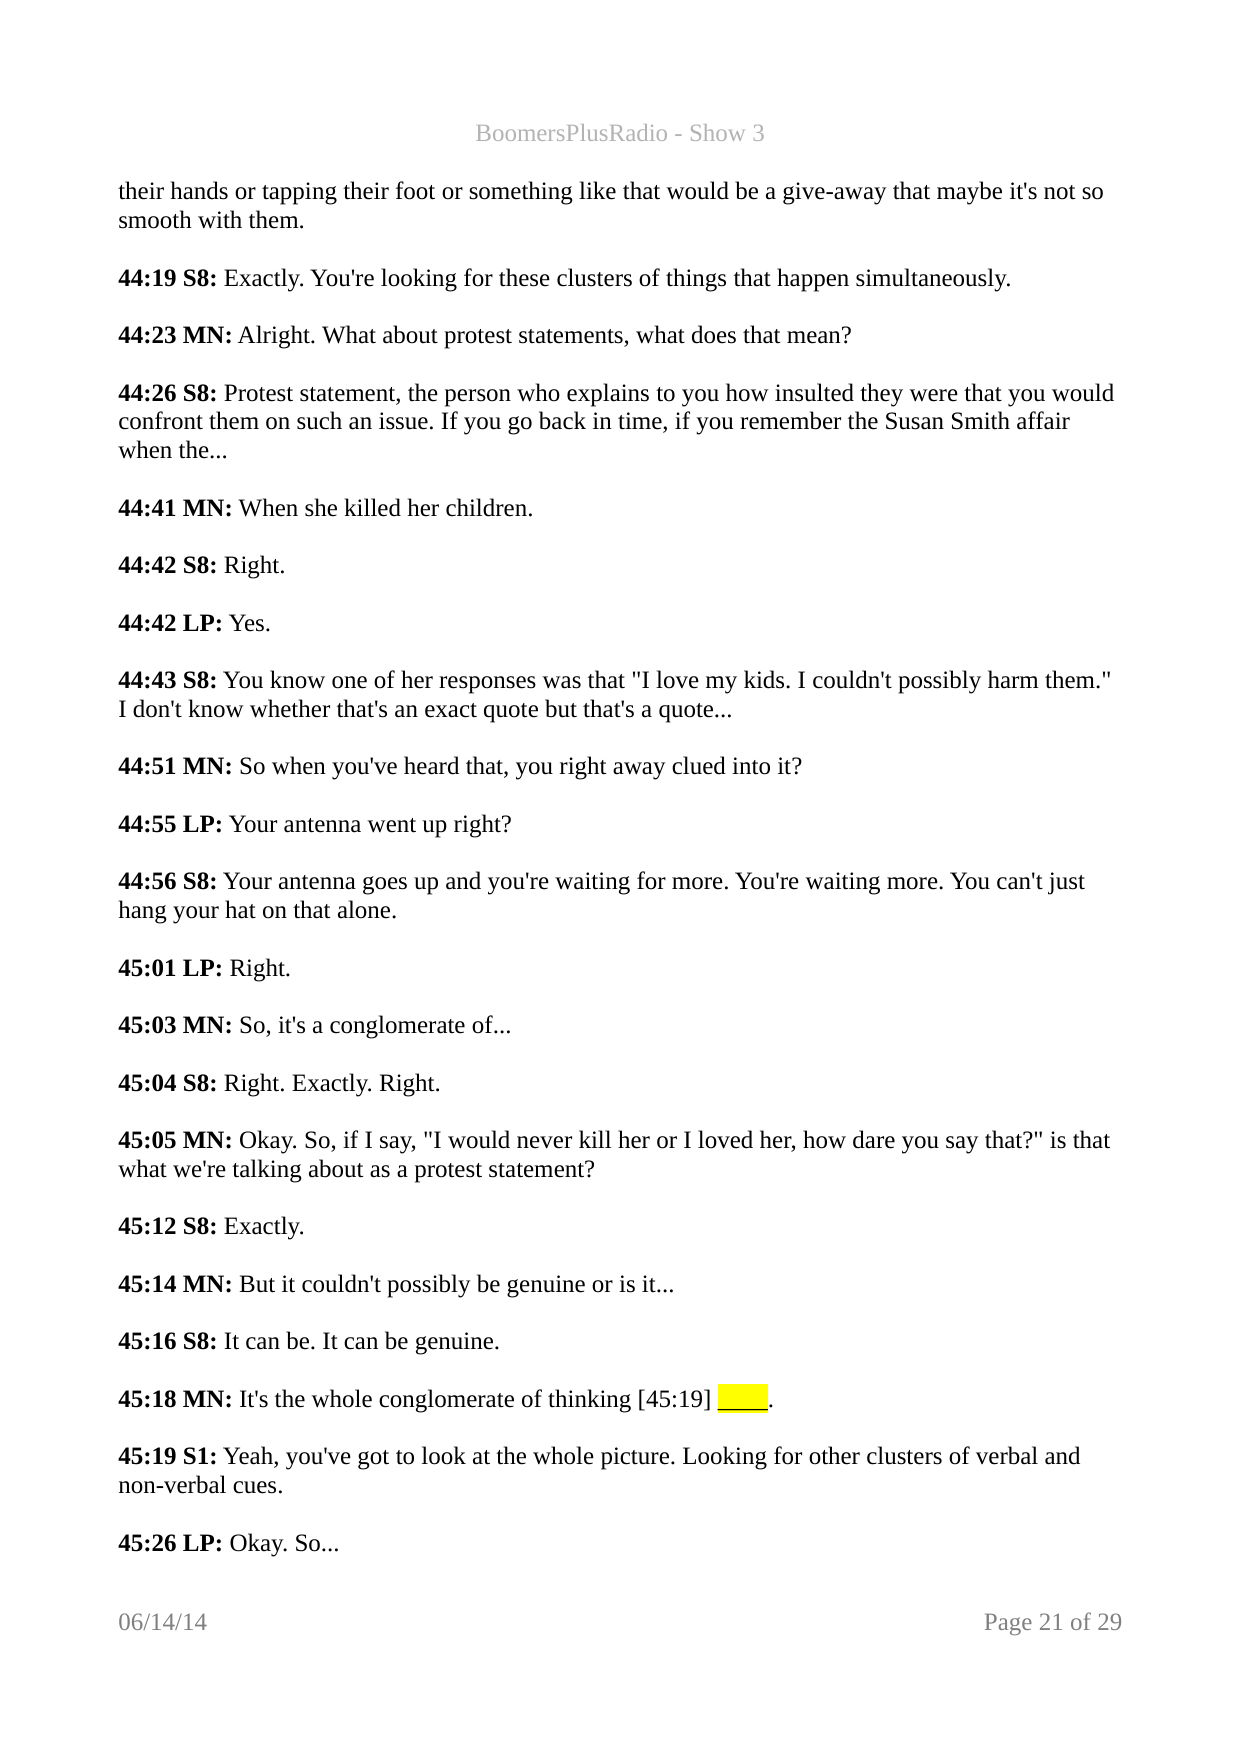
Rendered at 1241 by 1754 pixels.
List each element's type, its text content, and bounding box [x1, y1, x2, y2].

text their hands or tapping their foot or something like that would be a give-away that maybe it's not so smooth with them. 44:19 S8: Exactly. You're looking for these clusters of things that happen simultaneously. 44:23 MN: Alright. What about protest statements, what does that mean? 44:26 S8: Protest statement, the person who explains to you how insulted they were that you would confront them on such an issue. If you go back in time, if you remember the Susan Smith affair when the... 44:41 MN: When she killed her children. 44:42 S8: Right. 44:42 LP: Yes. 44:43 S8: You know one of her responses was that "I love my kids. I couldn't possibly harm them." I don't know whether that's an exact quote but that's a quote... 44:51 MN: So when you've heard that, you right away clued into it? 44:55 LP: Your antenna went up right? 44:56 S8: Your antenna goes up and you're waiting for more. You're waiting more. You can't just hang your hat on that alone. 45:01 LP: Right. 45:03 MN: So, it's a conglomerate of... 45:04 S8: Right. Exactly. Right. 45:05 MN: Okay. So, if I say, "I would never kill her or I loved her, how dare you say that?" is that what we're talking about as a protest statement? 45:12 S8: Exactly. 45:14 MN: But it couldn't possibly be genuine or is it... 45:16 S8: It can be. It can be genuine. 45:18 MN: It's the whole conglomerate of thinking [45:19] ____. 45:19 S1: Yeah, you've got to look at the whole picture. Looking for other clusters of verbal and non-verbal cues. 45:26 LP: Okay. So... [118, 176, 1122, 1556]
